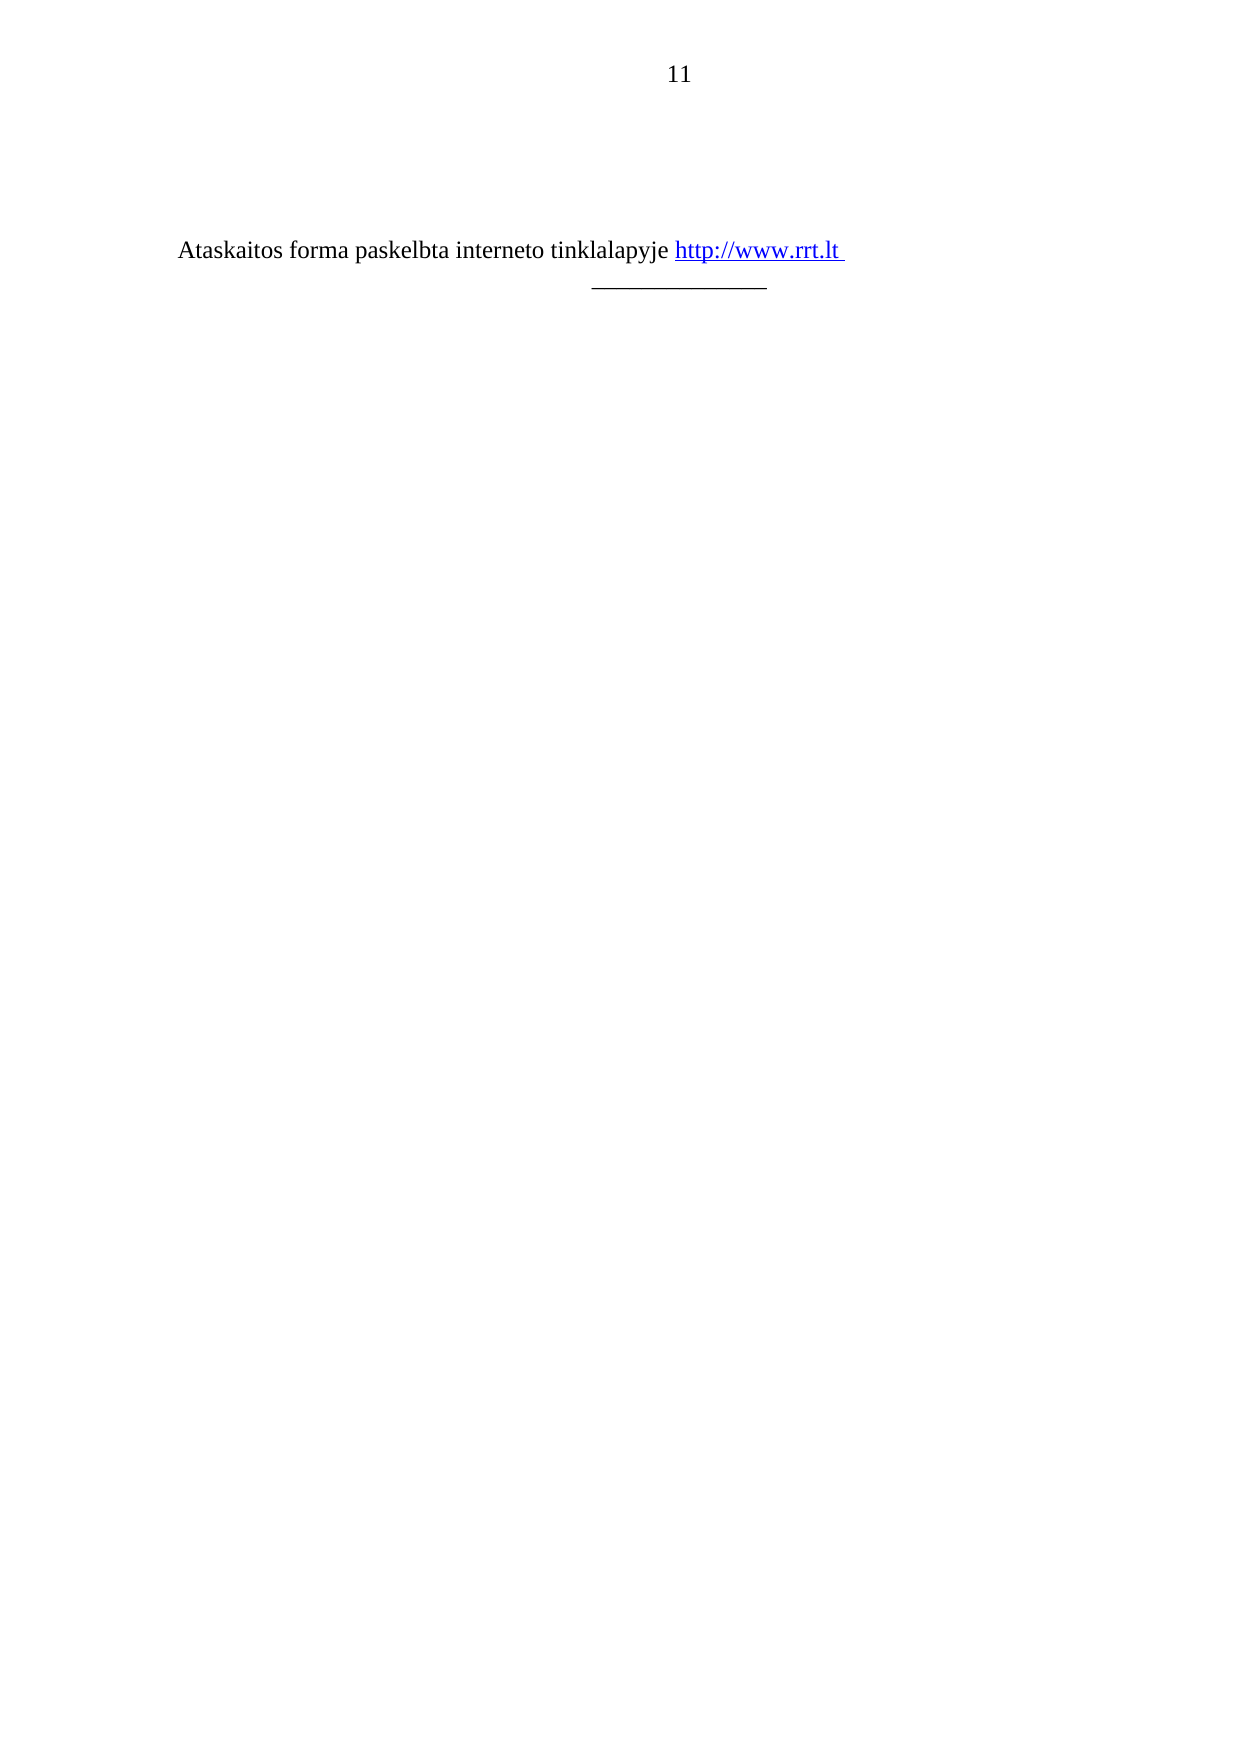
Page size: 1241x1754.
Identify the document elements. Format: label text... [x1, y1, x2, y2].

text ______________ [177, 263, 1181, 292]
text Ataskaitos forma paskelbta interneto tinklalapyje http://www.rrt.lt [177, 235, 1181, 263]
